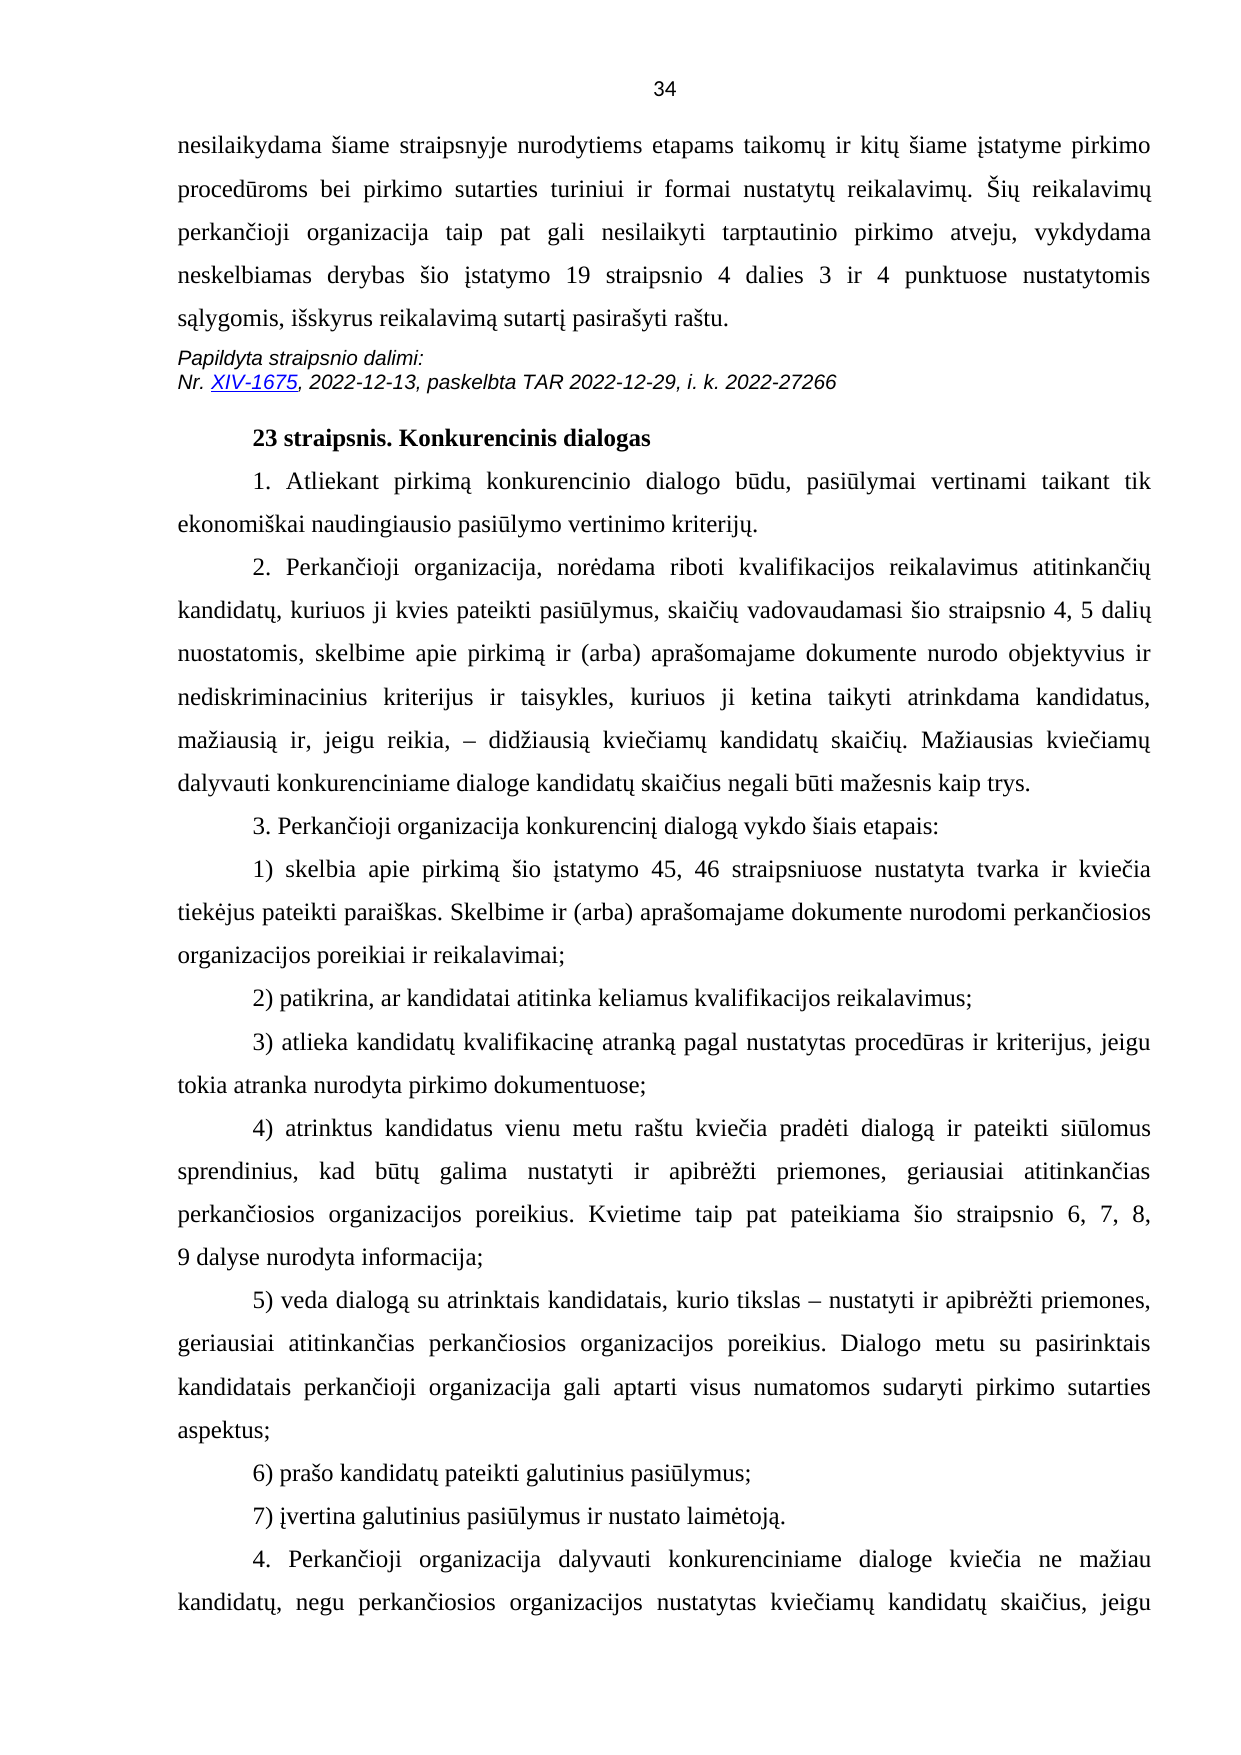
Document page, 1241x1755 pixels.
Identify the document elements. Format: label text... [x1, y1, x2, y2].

text 1. Atliekant pirkimą konkurencinio dialogo būdu, pasiūlymai vertinami taikant tik ekonomiškai naudingiausio pasiūlymo vertinimo kriterijų. [177, 466, 1152, 538]
text 5) veda dialogą su atrinktais kandidatais, kurio tikslas – nustatyti ir apibrėžti priemones, geriausiai atitinkančias perkančiosios organizacijos poreikius. Dialogo metu su pasirinktais kandidatais perkančioji organizacija gali aptarti visus numatomos sudaryti pirkimo sutarties aspektus; [177, 1285, 1152, 1443]
text 4) atrinktus kandidatus vienu metu raštu kviečia pradėti dialogą ir pateikti siūlomus sprendinius, kad būtų galima nustatyti ir apibrėžti priemones, geriausiai atitinkančias perkančiosios organizacijos poreikius. Kvietime taip pat pateikiama šio straipsnio 6, 7, 8, 9 dalyse nurodyta informacija; [177, 1113, 1152, 1271]
text 2) patikrina, ar kandidatai atitinka keliamus kvalifikacijos reikalavimus; [177, 983, 1152, 1012]
text nesilaikydama šiame straipsnyje nurodytiems etapams taikomų ir kitų šiame įstatyme pirkimo procedūroms bei pirkimo sutarties turiniui ir formai nustatytų reikalavimų. Šių reikalavimų perkančioji organizacija taip pat gali nesilaikyti tarptautinio pirkimo atveju, vykdydama neskelbiamas derybas šio įstatymo 19 straipsnio 4 dalies 3 ir 4 punktuose nustatytomis sąlygomis, išskyrus reikalavimą sutartį pasirašyti raštu. [177, 131, 1152, 332]
text 1) skelbia apie pirkimą šio įstatymo 45, 46 straipsniuose nustatyta tvarka ir kviečia tiekėjus pateikti paraiškas. Skelbime ir (arba) aprašomajame dokumente nurodomi perkančiosios organizacijos poreikiai ir reikalavimai; [177, 854, 1152, 969]
text 7) įvertina galutinius pasiūlymus ir nustato laimėtoją. [177, 1501, 1152, 1530]
text Nr. XIV-1675, 2022-12-13, paskelbta TAR 2022-12-29, i. k. 2022-27266 [177, 370, 1152, 394]
text 4. Perkančioji organizacija dalyvauti konkurenciniame dialoge kviečia ne mažiau kandidatų, negu perkančiosios organizacijos nustatytas kviečiamų kandidatų skaičius, jeigu [177, 1544, 1152, 1616]
text 2. Perkančioji organizacija, norėdama riboti kvalifikacijos reikalavimus atitinkančių kandidatų, kuriuos ji kvies pateikti pasiūlymus, skaičių vadovaudamasi šio straipsnio 4, 5 dalių nuostatomis, skelbime apie pirkimą ir (arba) aprašomajame dokumente nurodo objektyvius ir nediskriminacinius kriterijus ir taisykles, kuriuos ji ketina taikyti atrinkdama kandidatus, mažiausią ir, jeigu reikia, – didžiausią kviečiamų kandidatų skaičių. Mažiausias kviečiamų dalyvauti konkurenciniame dialoge kandidatų skaičius negali būti mažesnis kaip trys. [177, 552, 1152, 797]
text 23 straipsnis. Konkurencinis dialogas [177, 423, 1152, 452]
text 6) prašo kandidatų pateikti galutinius pasiūlymus; [177, 1458, 1152, 1487]
text Papildyta straipsnio dalimi: [177, 346, 1152, 370]
text 3. Perkančioji organizacija konkurencinį dialogą vykdo šiais etapais: [177, 811, 1152, 840]
text 3) atlieka kandidatų kvalifikacinę atranką pagal nustatytas procedūras ir kriterijus, jeigu tokia atranka nurodyta pirkimo dokumentuose; [177, 1027, 1152, 1098]
